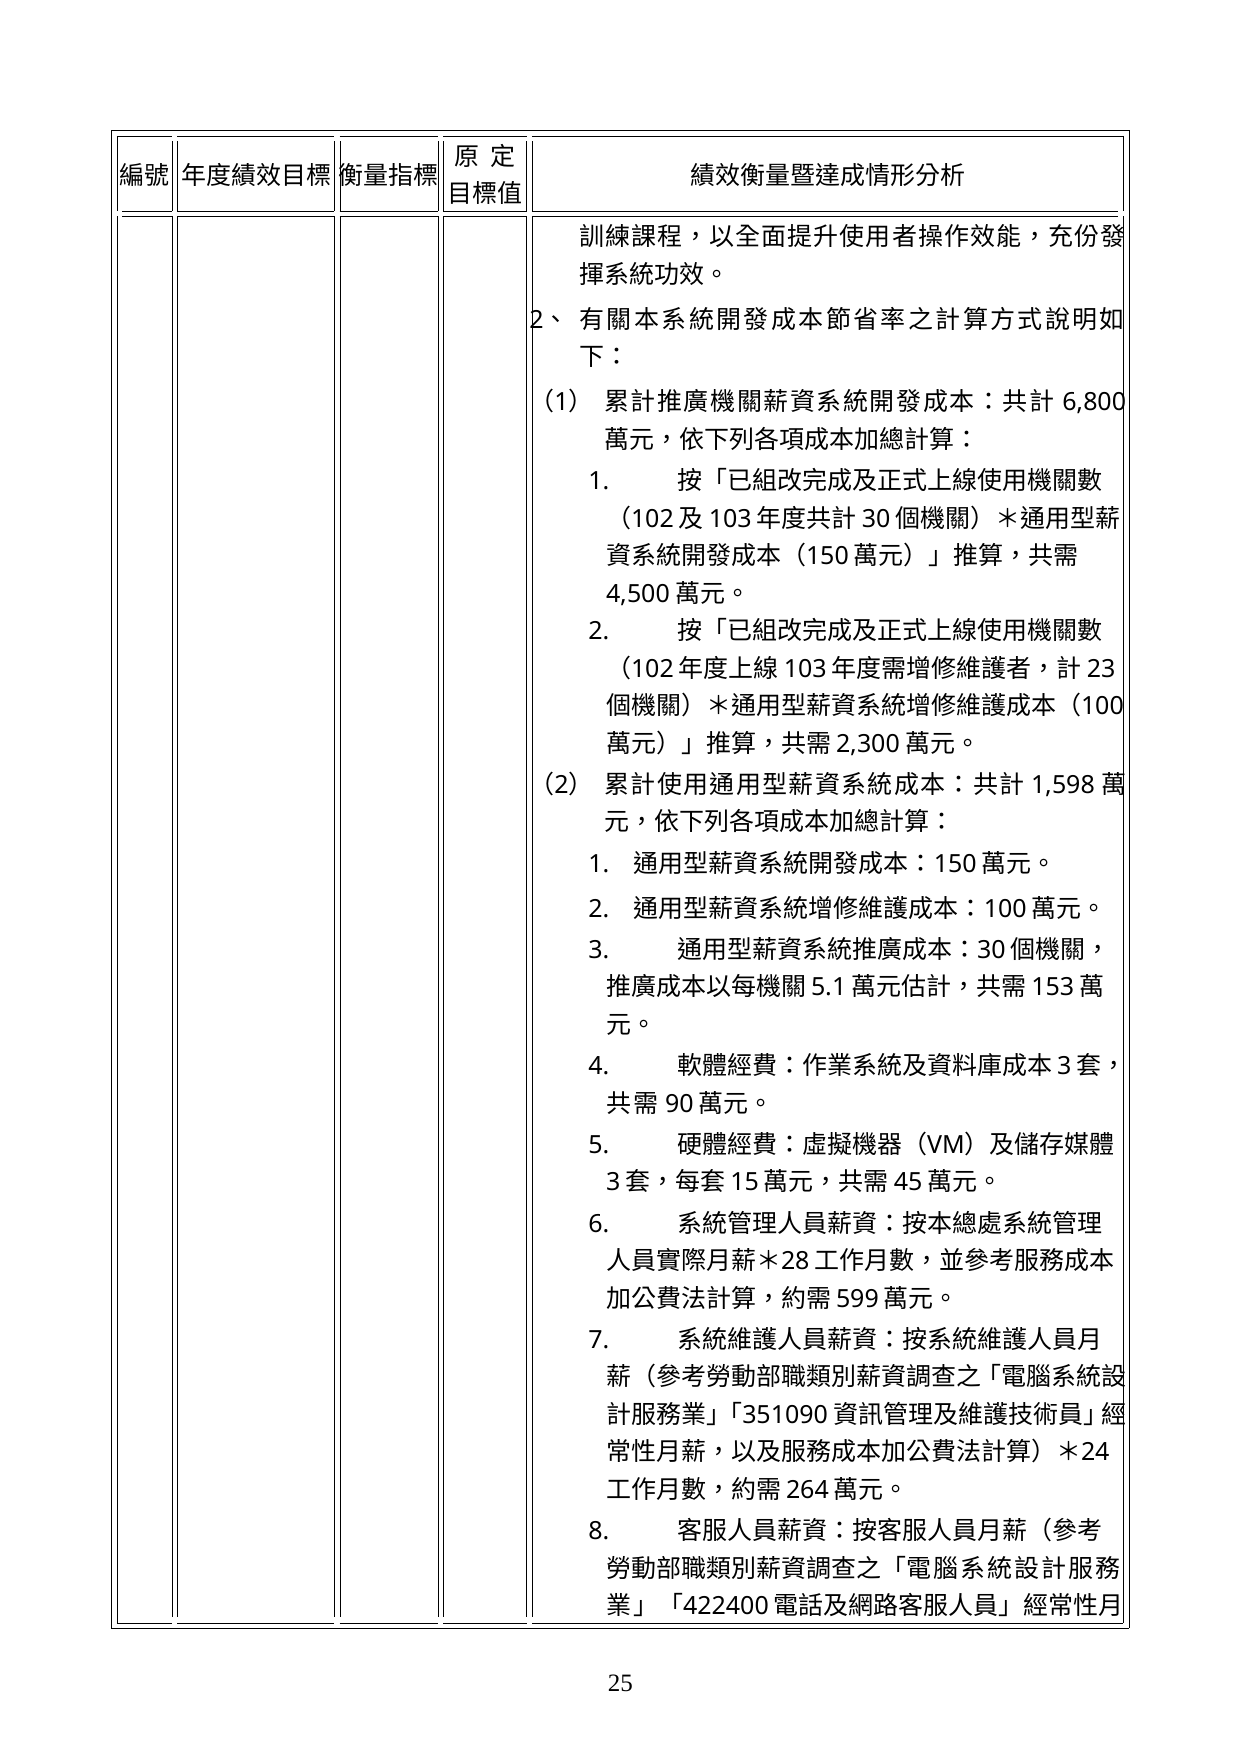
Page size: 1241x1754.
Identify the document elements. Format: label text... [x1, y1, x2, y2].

table_header 績效衡量暨達成情形分析 [529, 131, 1126, 211]
table_header 編號 [114, 131, 174, 211]
table_header 原 定 目標值 [440, 131, 529, 211]
table_cell [175, 211, 337, 1622]
table_cell [440, 211, 529, 1622]
table_header 年度績效目標 [175, 131, 337, 211]
table_cell 配合行政院函頒「人事費－薪給作業」內部控制制度共通性作業跨職能整合短期精進作法，本總處開發建置「內控型公務機關薪資發放系統」（以下簡稱本系統），為減少各機關共通性系統重複投資並收系統共享之綜效，本總處積極辦理系統推廣作業，103年度針對已完成組改機關（如勞動部職業安全衛生署），協助轉置資料庫並導入本系統，以減輕其系統開發之經費、人力及物力，有效節省公帑。另為提供優質穩定之系統服務，除配合使用者需求、因應法令修訂持續精進系統功能，並持續強化系統內控機制，以及廣泛介接相關系統；另本總處設立客服諮詢專線並定期舉辦教育訓練課程，以全面提升使用者操作效能，充份發揮系統功效。 有關本系統開發成本節省率之計算方式說明如下： 累計推廣機關薪資系統開發成本：共計6,800萬元，依下列各項成本加總計算： 按「已組改完成及正式上線使用機關數（102及103年度共計30個機關）＊通用型薪資系統開發成本（150萬元）」推算，共需4,500萬元。 按「已組改完成及正式上線使用機關數（102年度上線103年度需增修維護者，計23個機關）＊通用型薪資系統增修維護成本（100萬元）」推算，共需2,300萬元。 累計使用通用型薪資系統成本：共計1,598萬元，依下列各項成本加總計算： 通用型薪資系統開發成本：150萬元。 通用型薪資系統增修維護成本：100萬元。 通用型薪資系統推廣成本：30個機關，推廣成本以每機關5.1萬元估計，共需153萬元。 軟體經費：作業系統及資料庫成本3套，共需90萬元。 硬體經費：虛擬機器（VM）及儲存媒體3套，每套15萬元，共需45萬元。 系統管理人員薪資：按本總處系統管理人員實際月薪＊28工作月數，並參考服務成本加公費法計算，約需599萬元。 系統維護人員薪資：按系統維護人員月薪（參考勞動部職類別薪資調查之「電腦系統設計服務業」「351090資訊管理及維護技術員」經常性月薪，以及服務成本加公費法計算）＊24工作月數，約需264萬元。 客服人員薪資：按客服人員月薪（參考勞動部職類別薪資調查之「電腦系統設計服務業」「422400電話及網路客服人員」經常性月薪，以及服務成本加公費法計算）＊20工作月數，約需197萬元。 經依上述方式計算，通用型薪資系統開發成本節省率為76.5％【（6,800萬元－1,598萬元）／6,800萬元＊ 100％】，超出原訂目標值（60％），達成度為100％。 [529, 211, 1126, 1622]
table_cell [337, 211, 440, 1622]
table_cell [114, 211, 174, 1622]
table_header 衡量指標 [337, 131, 440, 211]
